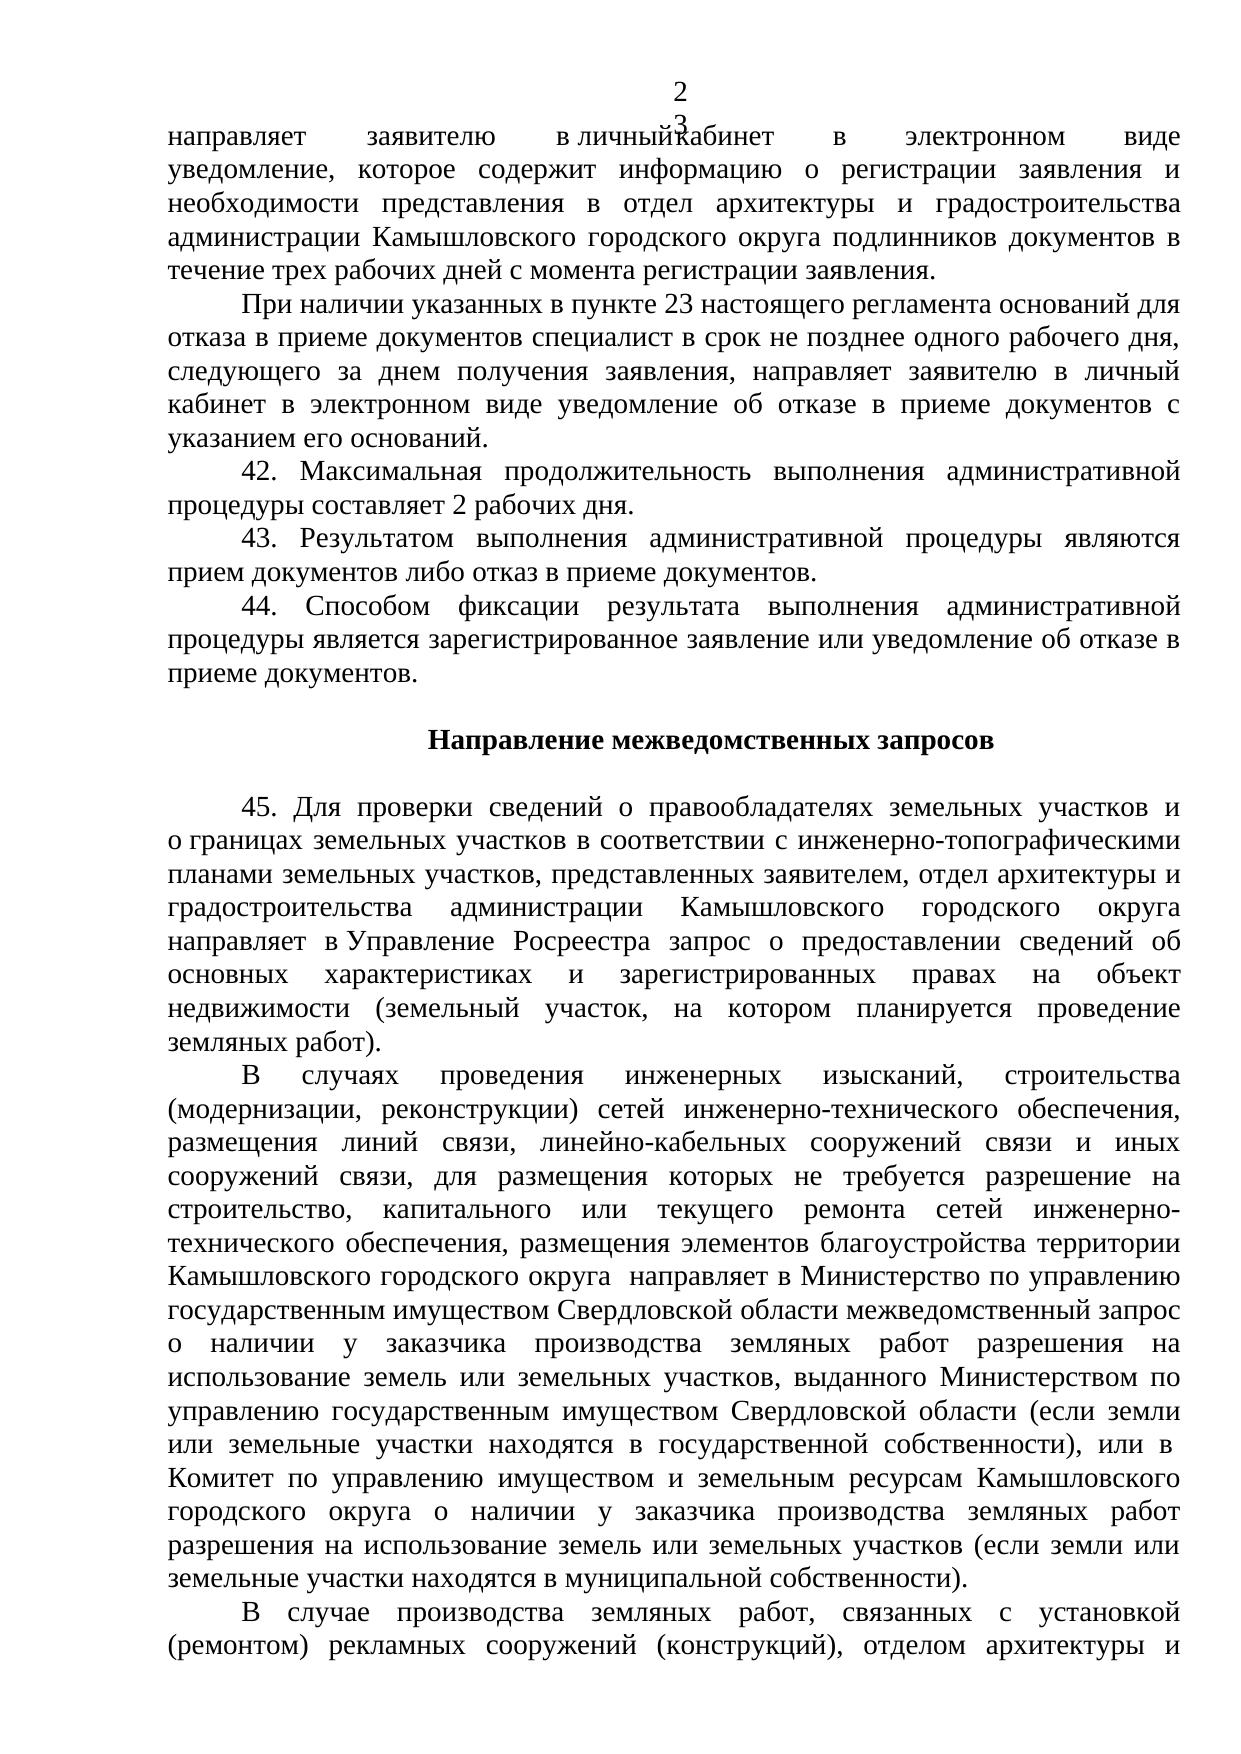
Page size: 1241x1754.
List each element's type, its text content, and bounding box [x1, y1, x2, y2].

text 45. Для проверки сведений о правообладателях земельных участков и о границах земельных участков в соответствии с инженерно-топографическими планами земельных участков, представленных заявителем, отдел архитектуры и градостроительства администрации Камышловского городского округа направляет в Управление Росреестра запрос о предоставлении сведений об основных характеристиках и зарегистрированных правах на объект недвижимости (земельный участок, на котором планируется проведение земляных работ). [167, 789, 1181, 1057]
text 42. Максимальная продолжительность выполнения административной процедуры составляет 2 рабочих дня. [167, 453, 1181, 521]
text Направление межведомственных запросов [167, 722, 1181, 755]
text направляет заявителю в личный кабинет в электронном виде уведомление, которое содержит информацию о регистрации заявления и необходимости представления в отдел архитектуры и градостроительства администрации Камышловского городского округа подлинников документов в течение трех рабочих дней с момента регистрации заявления. [167, 118, 1181, 286]
text При наличии указанных в пункте 23 настоящего регламента оснований для отказа в приеме документов специалист в срок не позднее одного рабочего дня, следующего за днем получения заявления, направляет заявителю в личный кабинет в электронном виде уведомление об отказе в приеме документов с указанием его оснований. [167, 286, 1181, 453]
text В случаях проведения инженерных изысканий, строительства (модернизации, реконструкции) сетей инженерно-технического обеспечения, размещения линий связи, линейно-кабельных сооружений связи и иных сооружений связи, для размещения которых не требуется разрешение на строительство, капитального или текущего ремонта сетей инженерно-технического обеспечения, размещения элементов благоустройства территории Камышловского городского округа направляет в Министерство по управлению государственным имуществом Свердловской области межведомственный запрос о наличии у заказчика производства земляных работ разрешения на использование земель или земельных участков, выданного Министерством по управлению государственным имуществом Свердловской области (если земли или земельные участки находятся в государственной собственности), или в Комитет по управлению имуществом и земельным ресурсам Камышловского городского округа о наличии у заказчика производства земляных работ разрешения на использование земель или земельных участков (если земли или земельные участки находятся в муниципальной собственности). [167, 1057, 1181, 1594]
text В случае производства земляных работ, связанных с установкой (ремонтом) рекламных сооружений (конструкций), отделом архитектуры и [167, 1594, 1181, 1661]
text 44. Способом фиксации результата выполнения административной процедуры является зарегистрированное заявление или уведомление об отказе в приеме документов. [167, 588, 1181, 688]
text 43. Результатом выполнения административной процедуры являются прием документов либо отказ в приеме документов. [167, 521, 1181, 588]
